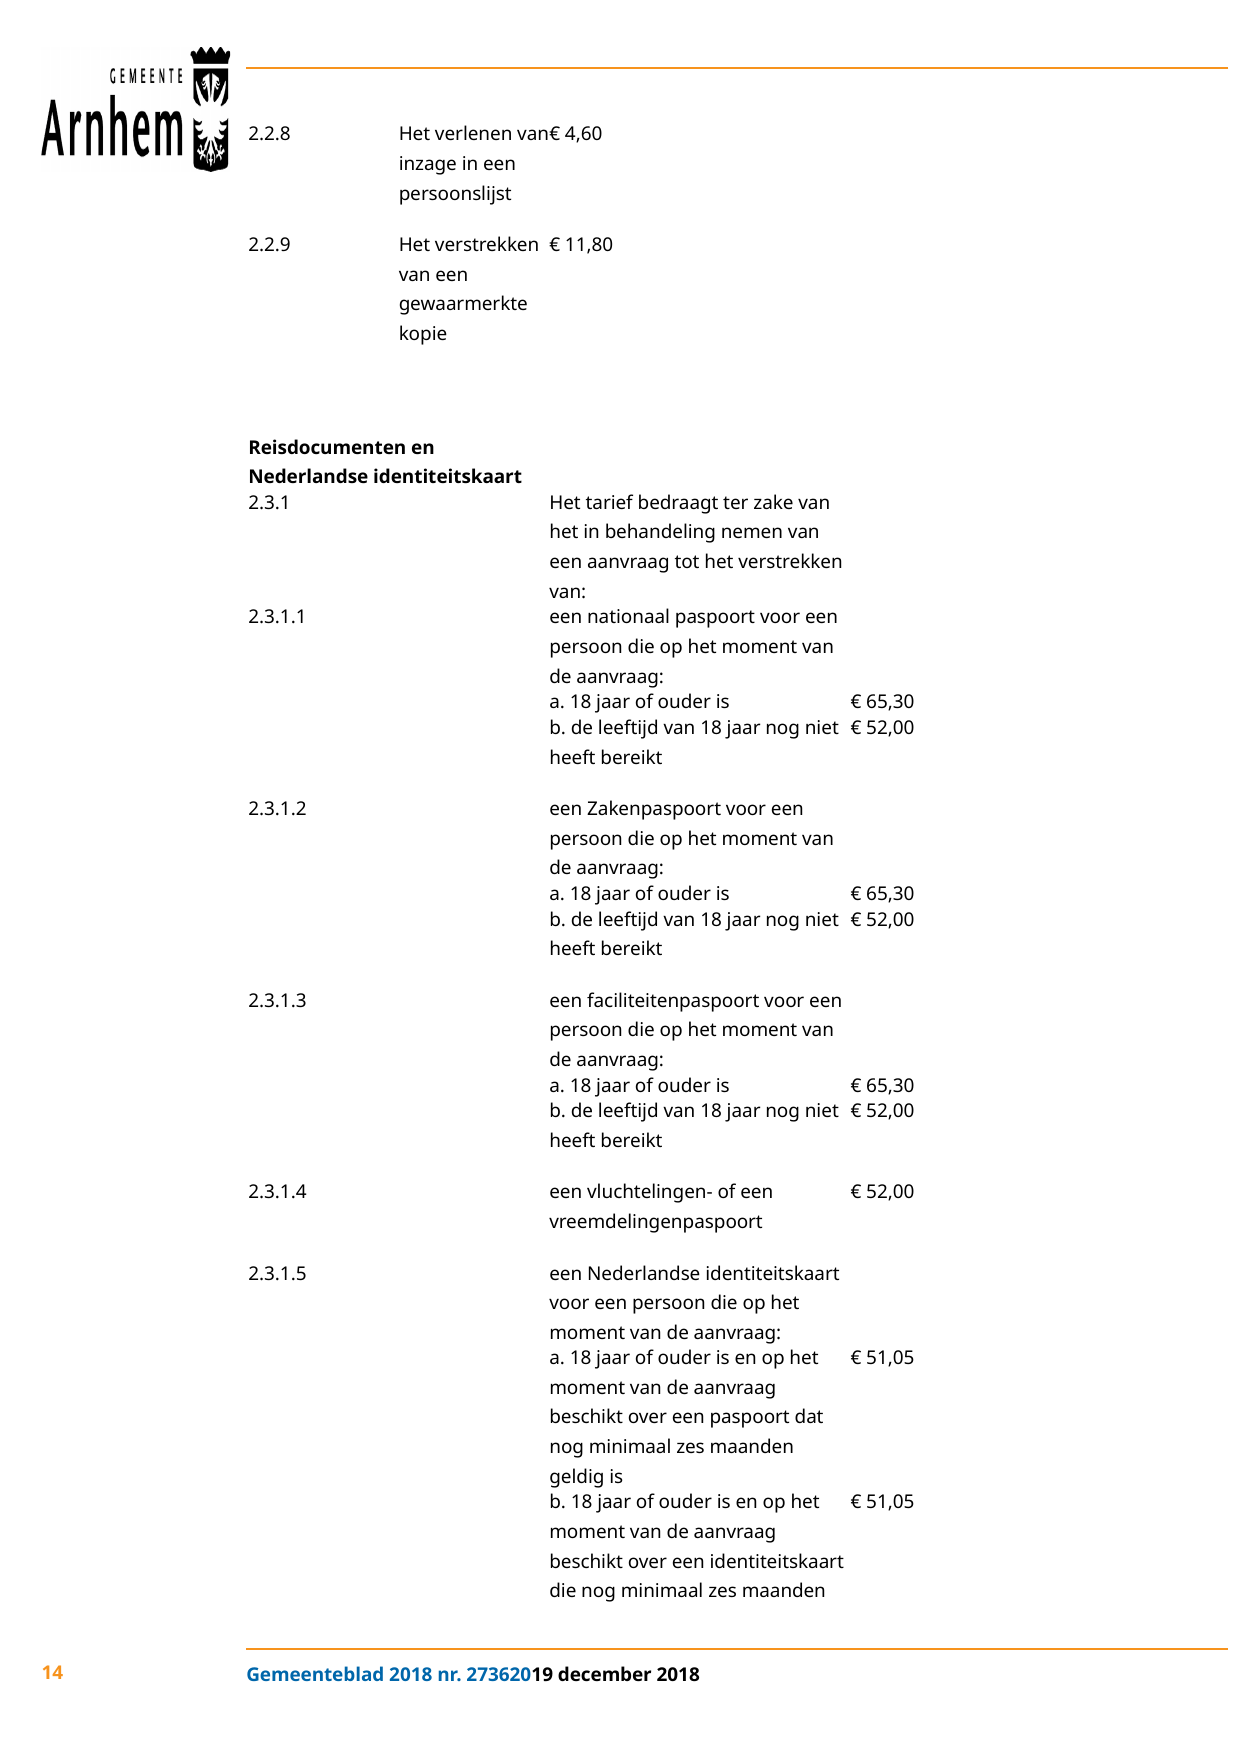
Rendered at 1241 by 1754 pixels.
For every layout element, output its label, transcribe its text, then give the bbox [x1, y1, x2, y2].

table_cell [850, 987, 1152, 1072]
table_cell b. 18 jaar of ouder is en op het moment van de aanvraag beschikt over een identiteitskaart die nog minimaal zes maanden [549, 1489, 850, 1603]
table_cell € 51,05 [850, 1345, 1152, 1489]
table_cell [248, 1489, 549, 1603]
table_cell [850, 1234, 1152, 1260]
table_cell [549, 1153, 850, 1179]
table_cell Het verlenen van inzage in een persoonslijst [399, 121, 549, 205]
table_cell [850, 795, 1152, 880]
table_cell € 51,05 [850, 1489, 1152, 1603]
table_cell [248, 714, 549, 769]
table_cell [399, 346, 549, 371]
table_cell 2.2.8 [248, 121, 398, 205]
table_cell € 52,00 [850, 1098, 1152, 1153]
table_cell [248, 880, 549, 906]
table_cell € 52,00 [850, 906, 1152, 961]
table_header [549, 434, 850, 489]
table_cell [248, 95, 398, 121]
table_cell 2.3.1.1 [248, 604, 549, 688]
table_cell a. 18 jaar of ouder is [549, 880, 850, 906]
table_cell [248, 346, 398, 371]
table_cell 2.3.1.5 [248, 1260, 549, 1344]
table_cell 2.3.1.2 [248, 795, 549, 880]
table_cell a. 18 jaar of ouder is [549, 689, 850, 714]
table_cell [248, 1345, 549, 1489]
table_cell a. 18 jaar of ouder is en op het moment van de aanvraag beschikt over een paspoort dat nog minimaal zes maanden geldig is [549, 1345, 850, 1489]
table_cell [248, 689, 549, 714]
table_cell een Zakenpaspoort voor een persoon die op het moment van de aanvraag: [549, 795, 850, 880]
table_cell Het tarief bedraagt ter zake van het in behandeling nemen van een aanvraag tot het verstrekken van: [549, 489, 850, 604]
table_cell € 52,00 [850, 1179, 1152, 1234]
table_cell € 4,60 [549, 121, 700, 205]
table_cell b. de leeftijd van 18 jaar nog niet heeft bereikt [549, 1098, 850, 1153]
table_cell [850, 1153, 1152, 1179]
table_cell [549, 205, 700, 231]
table_header Reisdocumenten en Nederlandse identiteitskaart [248, 434, 549, 489]
table_cell [248, 770, 549, 795]
table_cell een Nederlandse identiteitskaart voor een persoon die op het moment van de aanvraag: [549, 1260, 850, 1344]
table_cell € 52,00 [850, 714, 1152, 769]
table_cell b. de leeftijd van 18 jaar nog niet heeft bereikt [549, 714, 850, 769]
table_cell [850, 604, 1152, 688]
table_cell een vluchtelingen- of een vreemdelingenpaspoort [549, 1179, 850, 1234]
table_cell [549, 95, 700, 121]
table_cell [549, 961, 850, 987]
table_cell 2.3.1.4 [248, 1179, 549, 1234]
table_cell [248, 1234, 549, 1260]
table_cell [549, 770, 850, 795]
table_cell [248, 961, 549, 987]
picture [41, 47, 231, 172]
table_cell een faciliteitenpaspoort voor een persoon die op het moment van de aanvraag: [549, 987, 850, 1072]
table_cell [248, 1153, 549, 1179]
table_cell [850, 961, 1152, 987]
table_cell [549, 1234, 850, 1260]
table_cell 2.3.1 [248, 489, 549, 604]
table_cell b. de leeftijd van 18 jaar nog niet heeft bereikt [549, 906, 850, 961]
table_cell [248, 205, 398, 231]
table_cell € 65,30 [850, 1072, 1152, 1098]
table_cell [399, 205, 549, 231]
table_cell [399, 95, 549, 121]
table_cell 2.2.9 [248, 231, 398, 346]
table_cell [248, 1072, 549, 1098]
table_cell a. 18 jaar of ouder is [549, 1072, 850, 1098]
table_cell € 65,30 [850, 880, 1152, 906]
table_cell [248, 906, 549, 961]
table_cell 2.3.1.3 [248, 987, 549, 1072]
table_cell [850, 770, 1152, 795]
table_cell [248, 1098, 549, 1153]
table_cell € 11,80 [549, 231, 700, 346]
table_cell een nationaal paspoort voor een persoon die op het moment van de aanvraag: [549, 604, 850, 688]
table_cell [549, 346, 700, 371]
table_cell [850, 1260, 1152, 1344]
table_cell [850, 489, 1152, 604]
table_cell € 65,30 [850, 689, 1152, 714]
table_cell Het verstrekken van een gewaarmerkte kopie [399, 231, 549, 346]
